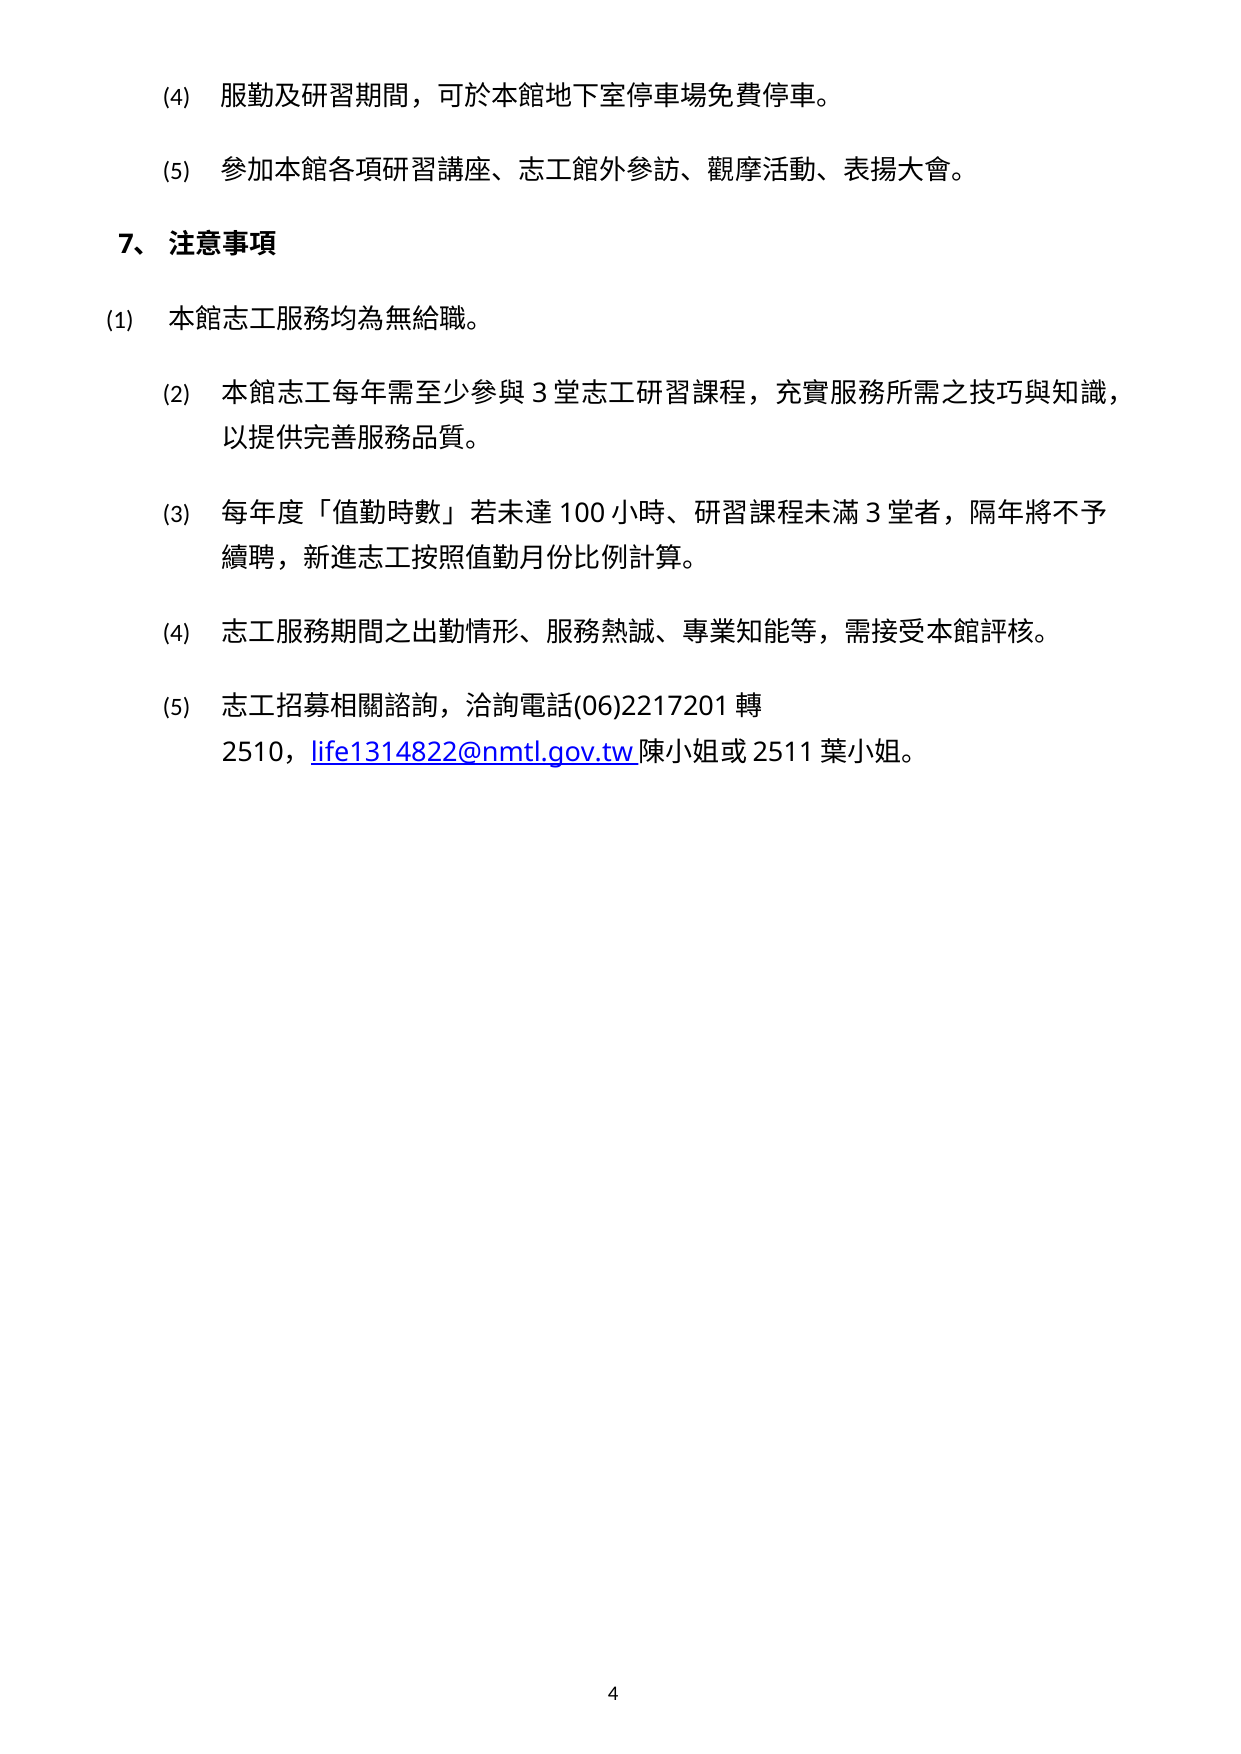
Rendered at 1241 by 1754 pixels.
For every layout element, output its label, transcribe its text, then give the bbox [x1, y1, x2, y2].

list 本館志工每年需至少參與3堂志工研習課程，充實服務所需之技巧與知識，以提供完善服務品質。 [162, 371, 1107, 456]
list 服勤及研習期間，可於本館地下室停車場免費停車。 [162, 74, 1107, 113]
list 志工服務期間之出勤情形、服務熱誠、專業知能等，需接受本館評核。 [162, 610, 1107, 649]
list 注意事項 [118, 222, 1107, 262]
list 每年度「值勤時數」若未達100小時、研習課程未滿3堂者，隔年將不予續聘，新進志工按照值勤月份比例計算。 [162, 491, 1107, 575]
list 參加本館各項研習講座、志工館外參訪、觀摩活動、表揚大會。 [162, 148, 1107, 187]
list 本館志工服務均為無給職。 [106, 297, 1107, 336]
list 志工招募相關諮詢，洽詢電話(06)2217201轉2510，life1314822@nmtl.gov.tw陳小姐或2511葉小姐。 [162, 684, 1107, 769]
